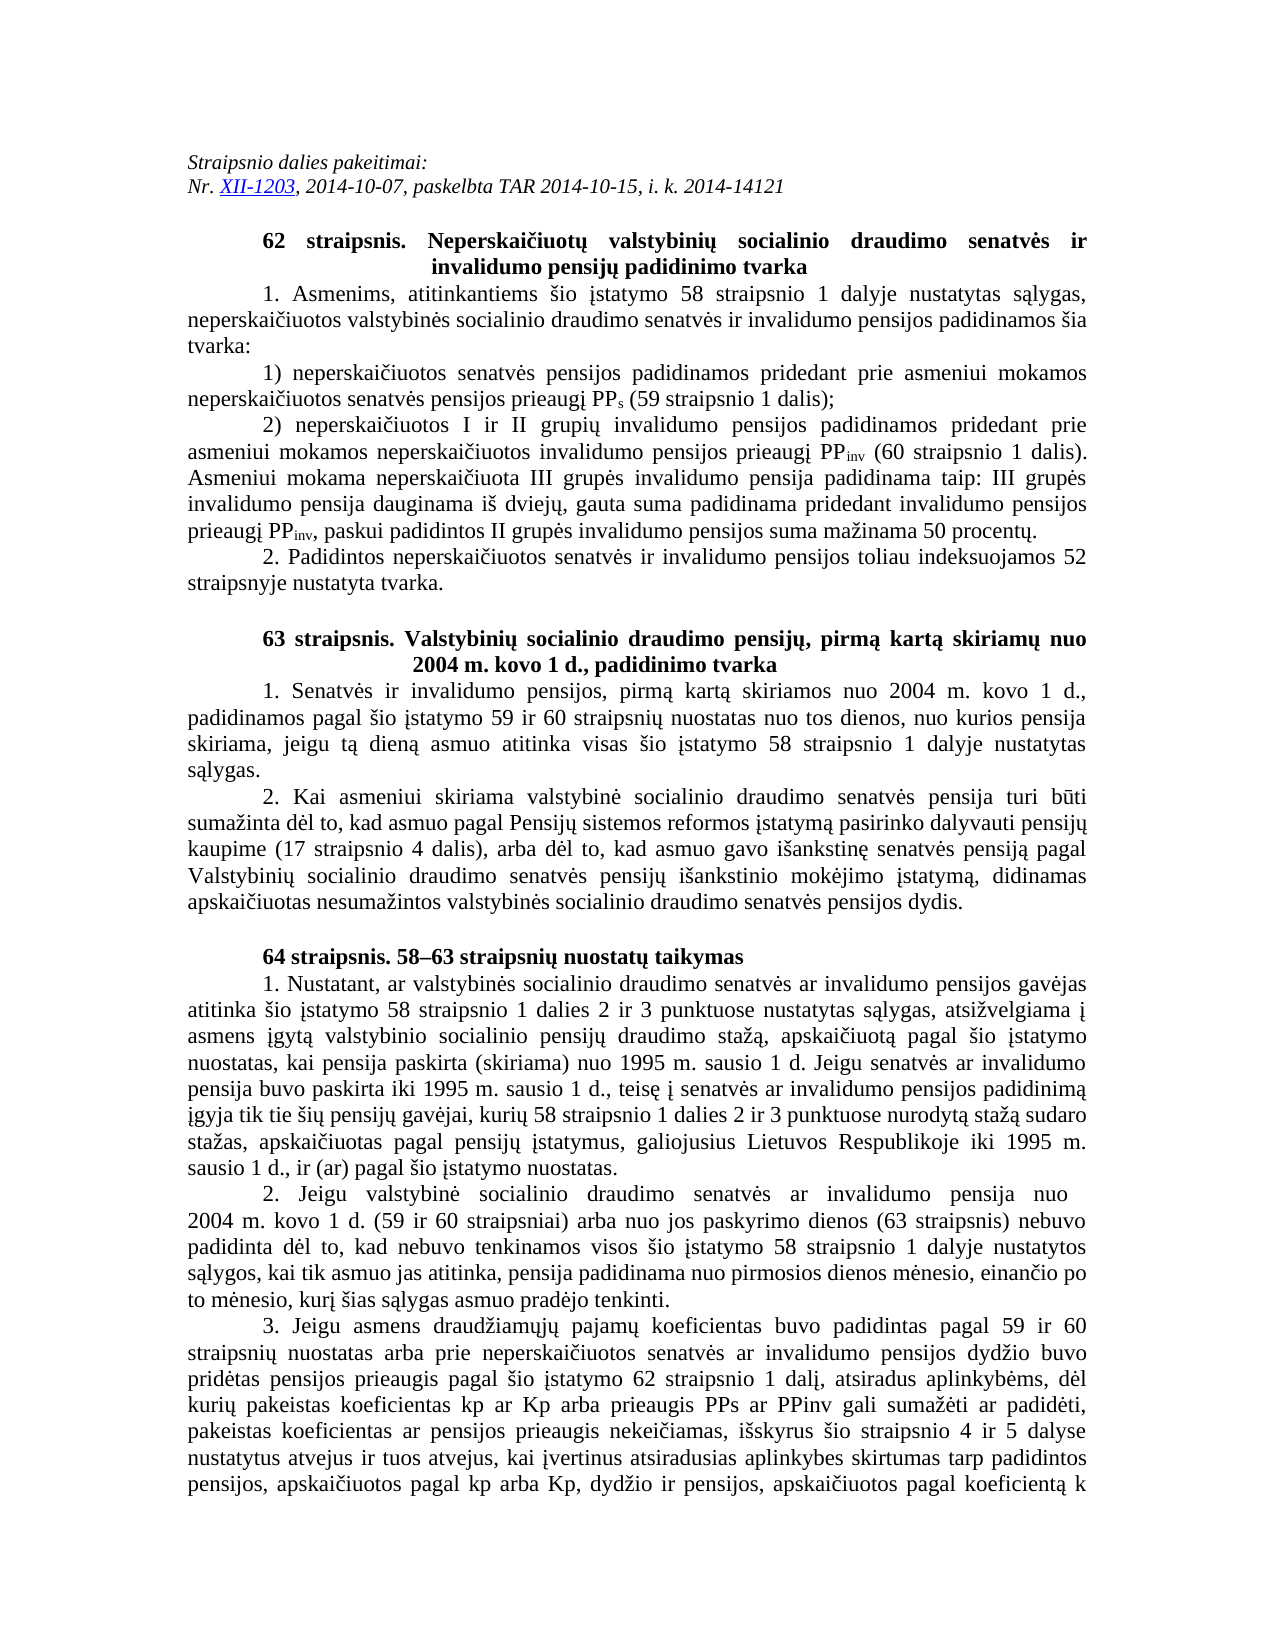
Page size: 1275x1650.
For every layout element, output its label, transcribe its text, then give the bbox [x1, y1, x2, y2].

text 2. Kai asmeniui skiriama valstybinė socialinio draudimo senatvės pensija turi būti sumažinta dėl to, kad asmuo pagal Pensijų sistemos reformos įstatymą pasirinko dalyvauti pensijų kaupime (17 straipsnio 4 dalis), arba dėl to, kad asmuo gavo išankstinę senatvės pensiją pagal Valstybinių socialinio draudimo senatvės pensijų išankstinio mokėjimo įstatymą, didinamas apskaičiuotas nesumažintos valstybinės socialinio draudimo senatvės pensijos dydis. [187, 783, 1088, 914]
text 62 straipsnis. Neperskaičiuotų valstybinių socialinio draudimo senatvės ir invalidumo pensijų padidinimo tvarka [262, 227, 1088, 279]
text 1) neperskaičiuotos senatvės pensijos padidinamos pridedant prie asmeniui mokamos neperskaičiuotos senatvės pensijos prieaugį PPs (59 straipsnio 1 dalis); [187, 359, 1088, 411]
text 2. Padidintos neperskaičiuotos senatvės ir invalidumo pensijos toliau indeksuojamos 52 straipsnyje nustatyta tvarka. [187, 543, 1088, 596]
text 2) neperskaičiuotos I ir II grupių invalidumo pensijos padidinamos pridedant prie asmeniui mokamos neperskaičiuotos invalidumo pensijos prieaugį PPinv (60 straipsnio 1 dalis). Asmeniui mokama neperskaičiuota III grupės invalidumo pensija padidinama taip: III grupės invalidumo pensija dauginama iš dviejų, gauta suma padidinama pridedant invalidumo pensijos prieaugį PPinv, paskui padidintos II grupės invalidumo pensijos suma mažinama 50 procentų. [187, 411, 1088, 543]
text 1. Nustatant, ar valstybinės socialinio draudimo senatvės ar invalidumo pensijos gavėjas atitinka šio įstatymo 58 straipsnio 1 dalies 2 ir 3 punktuose nustatytas sąlygas, atsižvelgiama į asmens įgytą valstybinio socialinio pensijų draudimo stažą, apskaičiuotą pagal šio įstatymo nuostatas, kai pensija paskirta (skiriama) nuo 1995 m. sausio 1 d. Jeigu senatvės ar invalidumo pensija buvo paskirta iki 1995 m. sausio 1 d., teisę į senatvės ar invalidumo pensijos padidinimą įgyja tik tie šių pensijų gavėjai, kurių 58 straipsnio 1 dalies 2 ir 3 punktuose nurodytą stažą sudaro stažas, apskaičiuotas pagal pensijų įstatymus, galiojusius Lietuvos Respublikoje iki 1995 m. sausio 1 d., ir (ar) pagal šio įstatymo nuostatas. [187, 969, 1088, 1180]
text Nr. XII-1203, 2014-10-07, paskelbta TAR 2014-10-15, i. k. 2014-14121 [187, 174, 1087, 198]
text 1. Senatvės ir invalidumo pensijos, pirmą kartą skiriamos nuo 2004 m. kovo 1 d., padidinamos pagal šio įstatymo 59 ir 60 straipsnių nuostatas nuo tos dienos, nuo kurios pensija skiriama, jeigu tą dieną asmuo atitinka visas šio įstatymo 58 straipsnio 1 dalyje nustatytas sąlygas. [187, 677, 1088, 783]
text 2. Jeigu valstybinė socialinio draudimo senatvės ar invalidumo pensija nuo 2004 m. kovo 1 d. (59 ir 60 straipsniai) arba nuo jos paskyrimo dienos (63 straipsnis) nebuvo padidinta dėl to, kad nebuvo tenkinamos visos šio įstatymo 58 straipsnio 1 dalyje nustatytos sąlygos, kai tik asmuo jas atitinka, pensija padidinama nuo pirmosios dienos mėnesio, einančio po to mėnesio, kurį šias sąlygas asmuo pradėjo tenkinti. [187, 1180, 1088, 1312]
text 3. Jeigu asmens draudžiamųjų pajamų koeficientas buvo padidintas pagal 59 ir 60 straipsnių nuostatas arba prie neperskaičiuotos senatvės ar invalidumo pensijos dydžio buvo pridėtas pensijos prieaugis pagal šio įstatymo 62 straipsnio 1 dalį, atsiradus aplinkybėms, dėl kurių pakeistas koeficientas kp ar Kp arba prieaugis PPs ar PPinv gali sumažėti ar padidėti, pakeistas koeficientas ar pensijos prieaugis nekeičiamas, išskyrus šio straipsnio 4 ir 5 dalyse nustatytus atvejus ir tuos atvejus, kai įvertinus atsiradusias aplinkybes skirtumas tarp padidintos pensijos, apskaičiuotos pagal kp arba Kp, dydžio ir pensijos, apskaičiuotos pagal koeficientą k [187, 1312, 1088, 1497]
text 1. Asmenims, atitinkantiems šio įstatymo 58 straipsnio 1 dalyje nustatytas sąlygas, neperskaičiuotos valstybinės socialinio draudimo senatvės ir invalidumo pensijos padidinamos šia tvarka: [187, 279, 1088, 359]
text Straipsnio dalies pakeitimai: [187, 150, 1087, 174]
text 63 straipsnis. Valstybinių socialinio draudimo pensijų, pirmą kartą skiriamų nuo 2004 m. kovo 1 d., padidinimo tvarka [262, 624, 1088, 677]
text 64 straipsnis. 58–63 straipsnių nuostatų taikymas [187, 943, 1088, 969]
